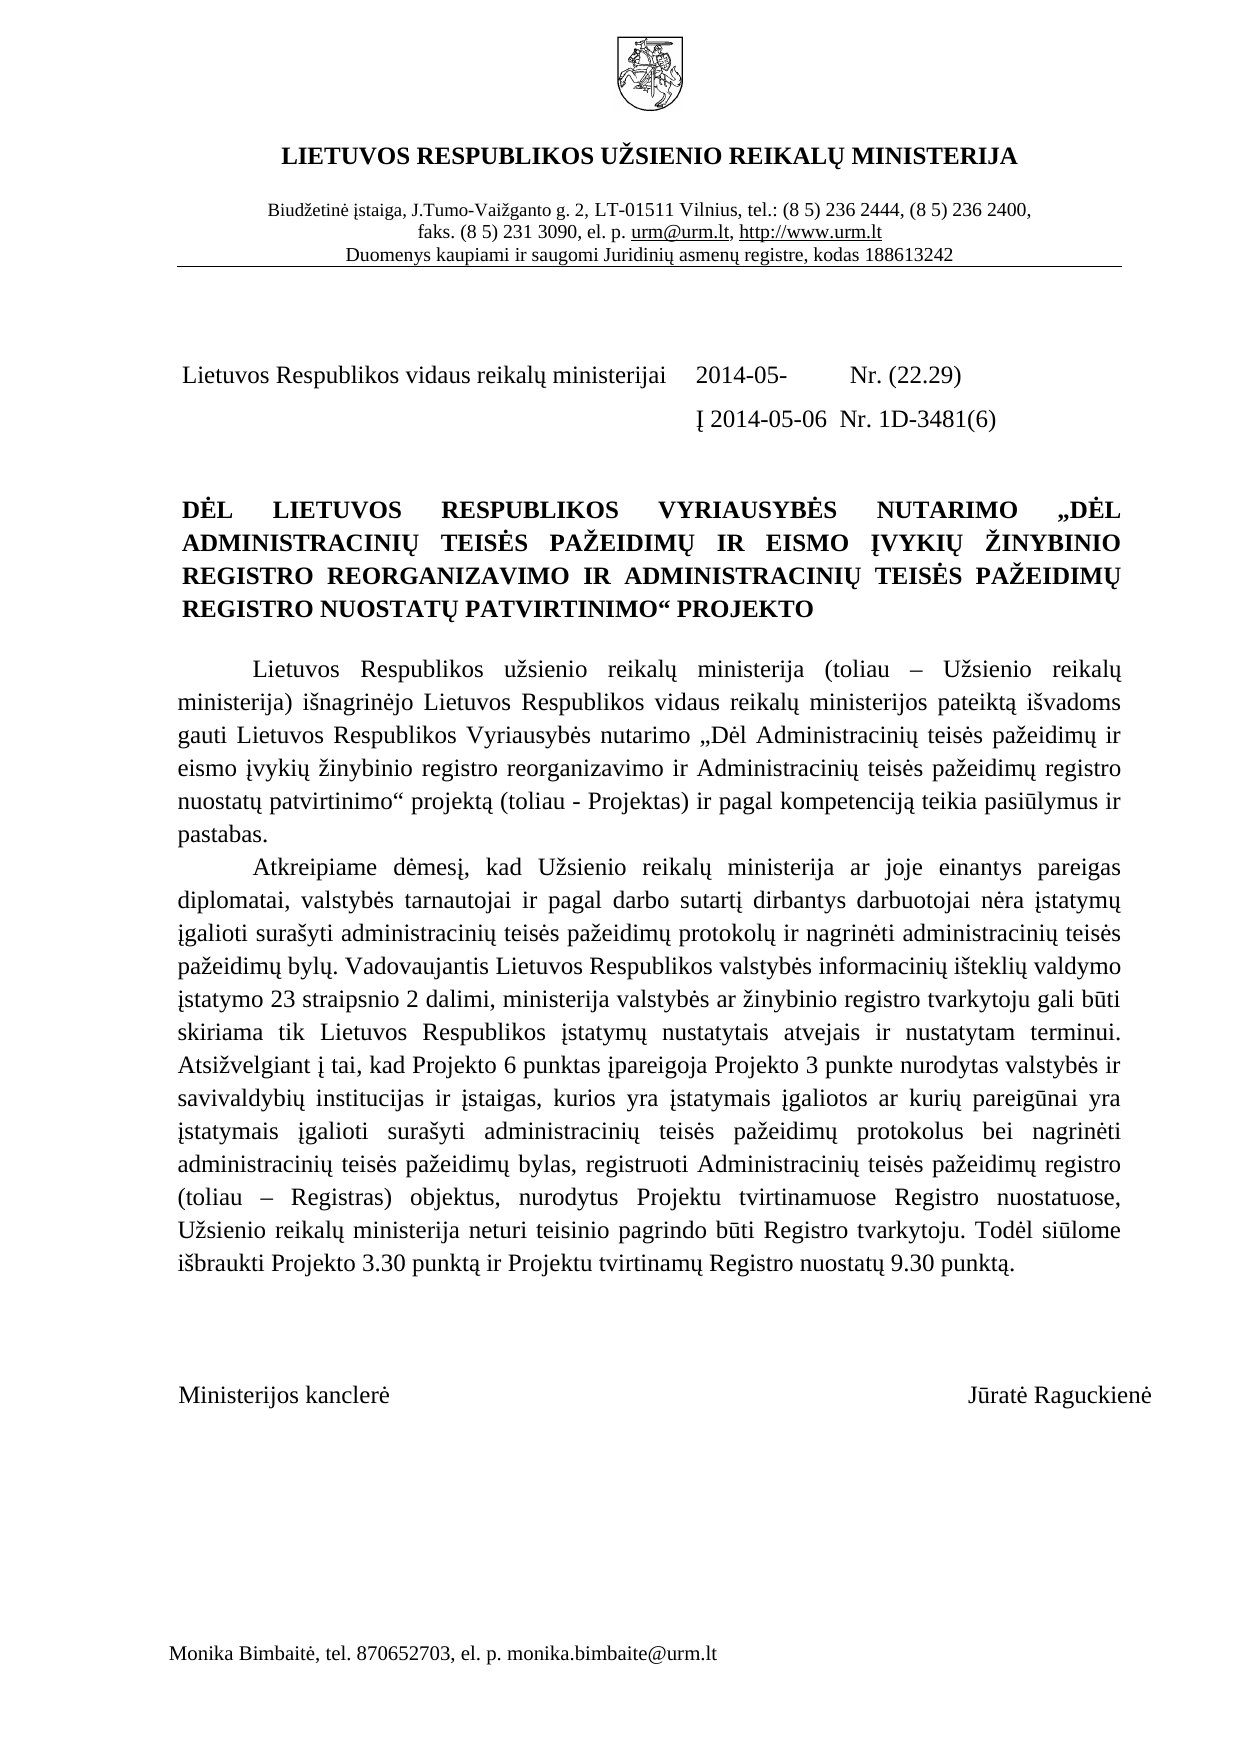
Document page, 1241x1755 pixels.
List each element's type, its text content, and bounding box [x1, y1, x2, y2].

text Monika Bimbaitė, tel. 870652703, el. p. monika.bimbaite@urm.lt [169, 1641, 1162, 1665]
table_cell DĖL LIETUVOS RESPUBLIKOS VYRIAUSYBĖS NUTARIMO „DĖL ADMINISTRACINIŲ TEISĖS PAŽEIDIMŲ IR EISMO ĮVYKIŲ ŽINYBINIO REGISTRO REORGANIZAVIMO IR ADMINISTRACINIŲ TEISĖS PAŽEIDIMŲ REGISTRO NUOSTATŲ PATVIRTINIMO“ PROJEKTO [182, 495, 1122, 626]
table_header Parašo vieta [665, 1380, 798, 1413]
table_header [177, 267, 1122, 296]
table_cell [177, 361, 182, 495]
table_header [177, 296, 1122, 361]
table_cell 2014-05- Nr. (22.29) Į 2014-05-06 Nr. 1D-3481(6) [696, 361, 1122, 495]
text Lietuvos Respublikos užsienio reikalų ministerija (toliau – Užsienio reikalų ministerija) išnagrinėjo Lietuvos Respublikos vidaus reikalų ministerijos pateiktą išvadoms gauti Lietuvos Respublikos Vyriausybės nutarimo „Dėl Administracinių teisės pažeidimų ir eismo įvykių žinybinio registro reorganizavimo ir Administracinių teisės pažeidimų registro nuostatų patvirtinimo“ projektą (toliau - Projektas) ir pagal kompetenciją teikia pasiūlymus ir pastabas. [177, 654, 1122, 848]
table_header Ministerijos kanclerė [178, 1380, 664, 1413]
text Atkreipiame dėmesį, kad Užsienio reikalų ministerija ar joje einantys pareigas diplomatai, valstybės tarnautojai ir pagal darbo sutartį dirbantys darbuotojai nėra įstatymų įgalioti surašyti administracinių teisės pažeidimų protokolų ir nagrinėti administracinių teisės pažeidimų bylų. Vadovaujantis Lietuvos Respublikos valstybės informacinių išteklių valdymo įstatymo 23 straipsnio 2 dalimi, ministerija valstybės ar žinybinio registro tvarkytoju gali būti skiriama tik Lietuvos Respublikos įstatymų nustatytais atvejais ir nustatytam terminui. Atsižvelgiant į tai, kad Projekto 6 punktas įpareigoja Projekto 3 punkte nurodytas valstybės ir savivaldybių institucijas ir įstaigas, kurios yra įstatymais įgaliotos ar kurių pareigūnai yra įstatymais įgalioti surašyti administracinių teisės pažeidimų protokolus bei nagrinėti administracinių teisės pažeidimų bylas, registruoti Administracinių teisės pažeidimų registro (toliau – Registras) objektus, nurodytus Projektu tvirtinamuose Registro nuostatuose, Užsienio reikalų ministerija neturi teisinio pagrindo būti Registro tvarkytoju. Todėl siūlome išbraukti Projekto 3.30 punktą ir Projektu tvirtinamų Registro nuostatų 9.30 punktą. [177, 852, 1122, 1277]
table_header Jūratė Raguckienė [798, 1380, 1152, 1413]
table_header LIETUVOS RESPUBLIKOS UŽSIENIO REIKALŲ MINISTERIJA Biudžetinė įstaiga, J.Tumo-Vaižganto g. 2, LT-01511 Vilnius, tel.: (8 5) 236 2444, (8 5) 236 2400, faks. (8 5) 231 3090, el. p. urm@urm.lt, http://www.urm.lt Duomenys kaupiami ir saugomi Juridinių asmenų registre, kodas 188613242 [177, 35, 1122, 266]
table_cell Lietuvos Respublikos vidaus reikalų ministerijai [182, 361, 696, 495]
table_cell [177, 495, 182, 626]
